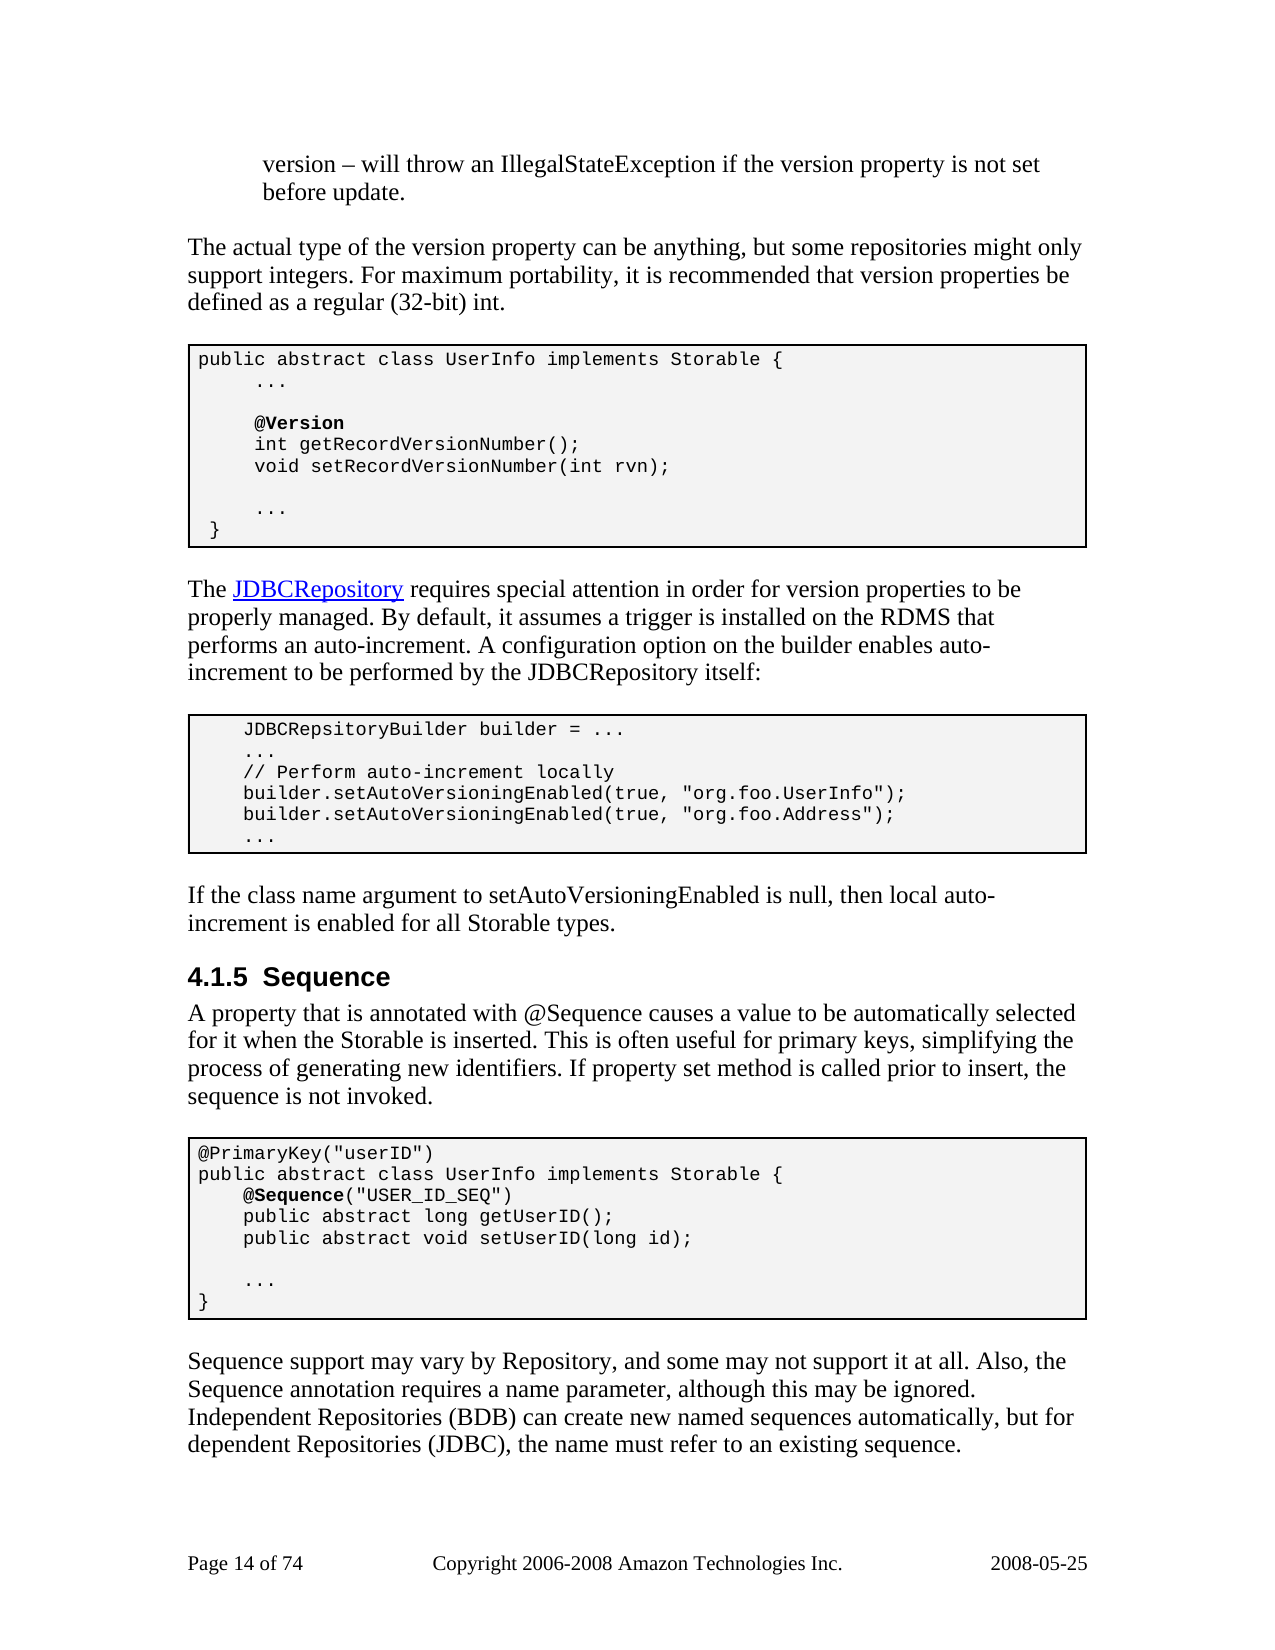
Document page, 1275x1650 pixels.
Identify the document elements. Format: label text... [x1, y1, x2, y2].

text ... [190, 493, 1085, 514]
text int getRecordVersionNumber(); [190, 429, 1085, 450]
text A property that is annotated with @Sequence causes a value to be automatically selected for it when the Storable is inserted. This is often useful for primary keys, simplifying the process of generating new identifiers. If property set method is called prior to insert, the sequence is not invoked. [187, 999, 1087, 1109]
text @Version [190, 408, 1085, 429]
text public abstract class UserInfo implements Storable { [190, 346, 1085, 365]
text } [190, 514, 1085, 546]
text ... [190, 820, 1085, 852]
text public abstract class UserInfo implements Storable { [190, 1158, 1085, 1180]
text ... [190, 365, 1085, 386]
text builder.setAutoVersioningEnabled(true, "org.foo.UserInfo"); [190, 778, 1085, 799]
text @Sequence("USER_ID_SEQ") [190, 1180, 1085, 1201]
list version – will throw an IllegalStateException if the version property is not set before update. [225, 150, 1087, 205]
text The actual type of the version property can be anything, but some repositories might only support integers. For maximum portability, it is recommended that version properties be defined as a regular (32-bit) int. [187, 233, 1087, 316]
subtitle Sequence [187, 962, 1087, 992]
text public abstract long getUserID(); [190, 1201, 1085, 1222]
text @PrimaryKey("userID") [190, 1139, 1085, 1158]
text public abstract void setUserID(long id); [190, 1222, 1085, 1243]
text ... [190, 735, 1085, 756]
text // Perform auto-increment locally [190, 756, 1085, 778]
text Sequence support may vary by Repository, and some may not support it at all. Also, the Sequence annotation requires a name parameter, although this may be ignored. Independent Repositories (BDB) can create new named sequences automatically, but for dependent Repositories (JDBC), the name must refer to an existing sequence. [187, 1347, 1087, 1458]
text If the class name argument to setAutoVersioningEnabled is null, then local auto-increment is enabled for all Storable types. [187, 882, 1087, 937]
text builder.setAutoVersioningEnabled(true, "org.foo.Address"); [190, 799, 1085, 820]
text void setRecordVersionNumber(int rvn); [190, 450, 1085, 471]
text The JDBCRepository requires special attention in order for version properties to be properly managed. By default, it assumes a trigger is installed on the RDMS that performs an auto-increment. A configuration option on the builder enables auto-increment to be performed by the JDBCRepository itself: [187, 575, 1087, 686]
text ... [190, 1265, 1085, 1286]
text } [190, 1286, 1085, 1318]
text JDBCRepsitoryBuilder builder = ... [190, 716, 1085, 735]
